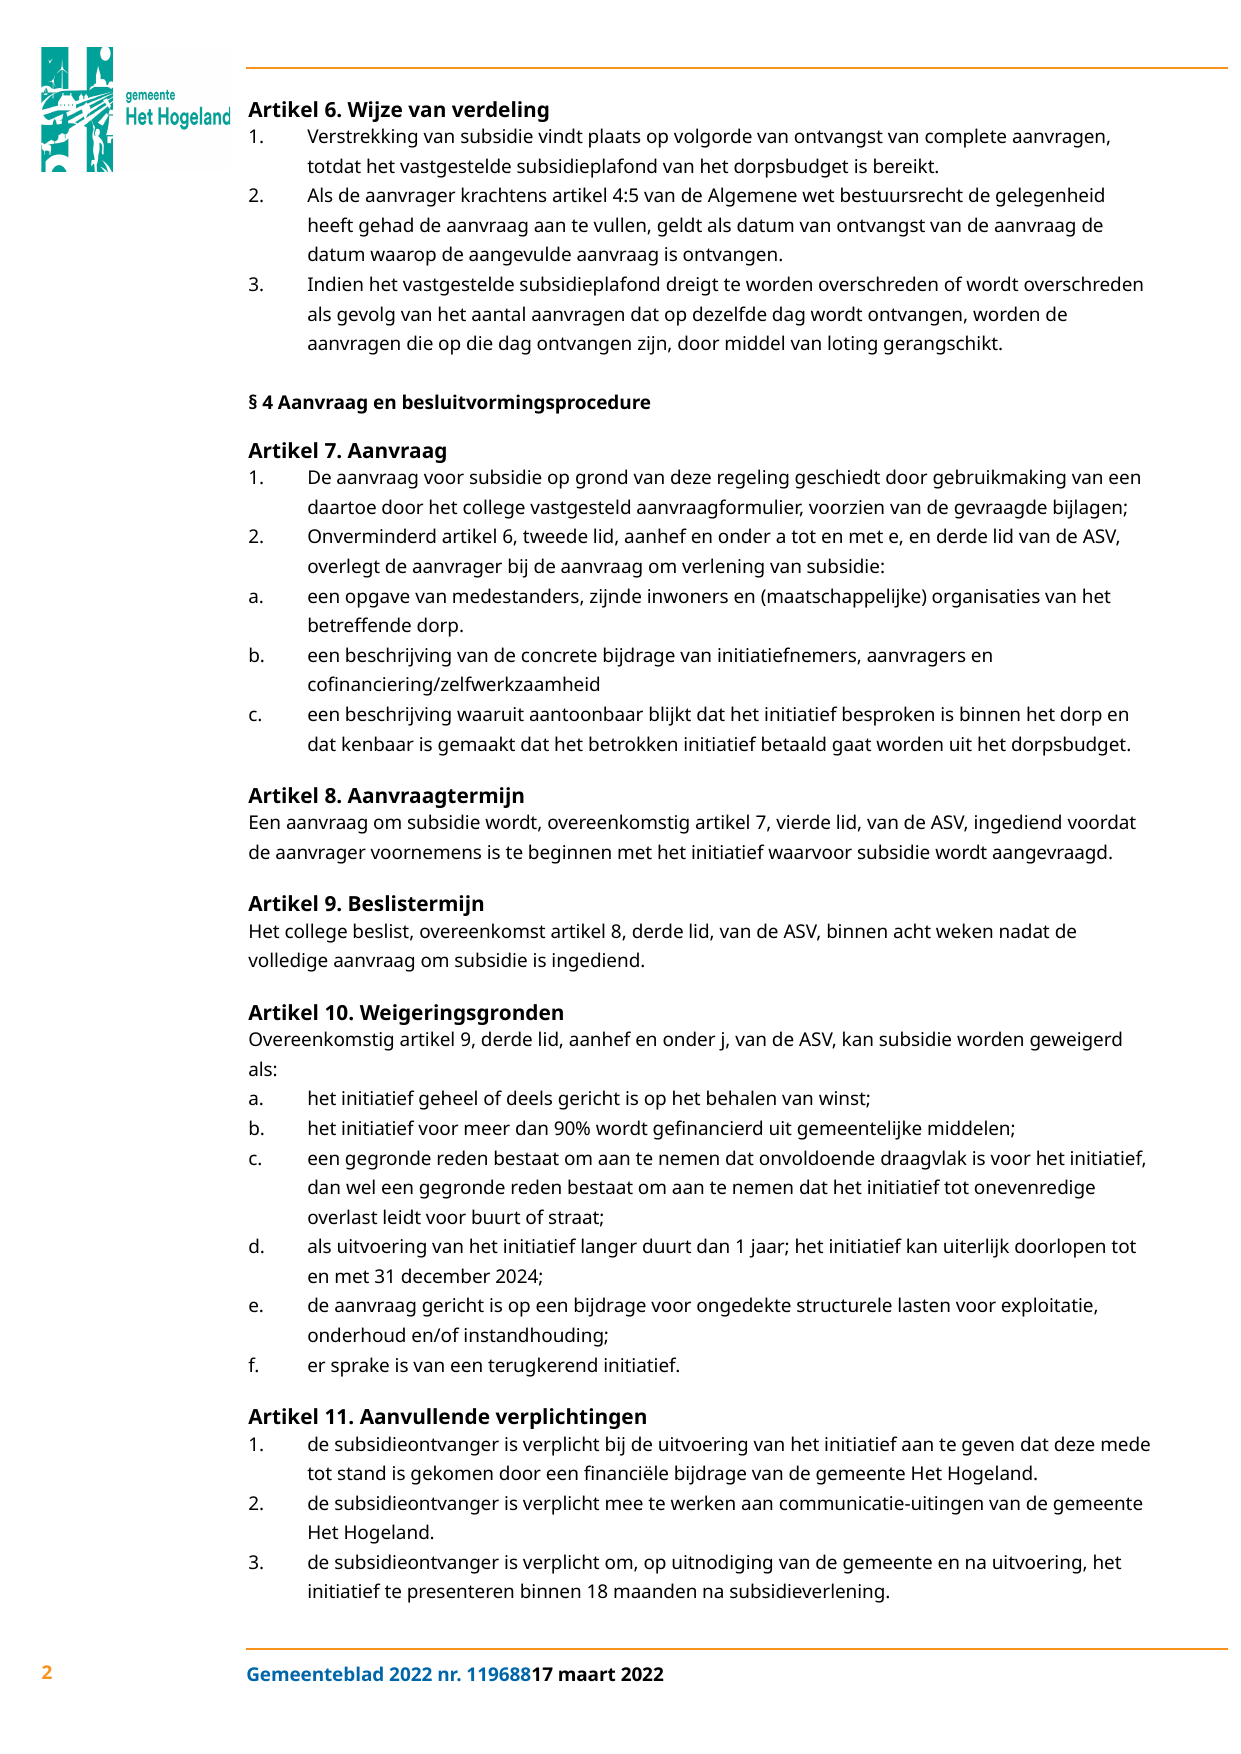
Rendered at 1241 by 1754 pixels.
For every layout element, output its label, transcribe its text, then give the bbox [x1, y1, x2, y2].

text Artikel 9. Beslistermijn [248, 889, 1152, 918]
list de subsidieontvanger is verplicht bij de uitvoering van het initiatief aan te geven dat deze mede tot stand is gekomen door een financiële bijdrage van de gemeente Het Hogeland. [248, 1431, 1152, 1486]
text Artikel 6. Wijze van verdeling [248, 95, 1152, 123]
list een gegronde reden bestaat om aan te nemen dat onvoldoende draagvlak is voor het initiatief, dan wel een gegronde reden bestaat om aan te nemen dat het initiatief tot onevenredige overlast leidt voor buurt of straat; [248, 1145, 1152, 1230]
list de subsidieontvanger is verplicht om, op uitnodiging van de gemeente en na uitvoering, het initiatief te presenteren binnen 18 maanden na subsidieverlening. [248, 1549, 1152, 1604]
text Artikel 10. Weigeringsgronden [248, 998, 1152, 1026]
list een opgave van medestanders, zijnde inwoners en (maatschappelijke) organisaties van het betreffende dorp. [248, 583, 1152, 638]
list De aanvraag voor subsidie op grond van deze regeling geschiedt door gebruikmaking van een daartoe door het college vastgesteld aanvraagformulier, voorzien van de gevraagde bijlagen; [248, 464, 1152, 520]
list het initiatief geheel of deels gericht is op het behalen van winst; [248, 1086, 1152, 1111]
list de aanvraag gericht is op een bijdrage voor ongedekte structurele lasten voor exploitatie, onderhoud en/of instandhouding; [248, 1293, 1152, 1348]
text Artikel 8. Aanvraagtermijn [248, 781, 1152, 809]
list Als de aanvrager krachtens artikel 4:5 van de Algemene wet bestuursrecht de gelegenheid heeft gehad de aanvraag aan te vullen, geldt als datum van ontvangst van de aanvraag de datum waarop de aangevulde aanvraag is ontvangen. [248, 182, 1152, 267]
text Artikel 11. Aanvullende verplichtingen [248, 1402, 1152, 1431]
list Onverminderd artikel 6, tweede lid, aanhef en onder a tot en met e, en derde lid van de ASV, overlegt de aanvrager bij de aanvraag om verlening van subsidie: [248, 524, 1152, 579]
text Artikel 7. Aanvraag [248, 436, 1152, 464]
picture [41, 47, 231, 172]
list de subsidieontvanger is verplicht mee te werken aan communicatie-uitingen van de gemeente Het Hogeland. [248, 1490, 1152, 1545]
list Indien het vastgestelde subsidieplafond dreigt te worden overschreden of wordt overschreden als gevolg van het aantal aanvragen dat op dezelfde dag wordt ontvangen, worden de aanvragen die op die dag ontvangen zijn, door middel van loting gerangschikt. [248, 271, 1152, 356]
text Overeenkomstig artikel 9, derde lid, aanhef en onder j, van de ASV, kan subsidie worden geweigerd als: [248, 1026, 1152, 1082]
list het initiatief voor meer dan 90% wordt gefinancierd uit gemeentelijke middelen; [248, 1115, 1152, 1141]
text Een aanvraag om subsidie wordt, overeenkomstig artikel 7, vierde lid, van de ASV, ingediend voordat de aanvrager voornemens is te beginnen met het initiatief waarvoor subsidie wordt aangevraagd. [248, 809, 1152, 865]
list een beschrijving van de concrete bijdrage van initiatiefnemers, aanvragers en cofinanciering/zelfwerkzaamheid [248, 642, 1152, 697]
text § 4 Aanvraag en besluitvormingsprocedure [248, 389, 1152, 415]
list als uitvoering van het initiatief langer duurt dan 1 jaar; het initiatief kan uiterlijk doorlopen tot en met 31 december 2024; [248, 1233, 1152, 1289]
text Het college beslist, overeenkomst artikel 8, derde lid, van de ASV, binnen acht weken nadat de volledige aanvraag om subsidie is ingediend. [248, 918, 1152, 973]
list een beschrijving waaruit aantoonbaar blijkt dat het initiatief besproken is binnen het dorp en dat kenbaar is gemaakt dat het betrokken initiatief betaald gaat worden uit het dorpsbudget. [248, 701, 1152, 756]
list er sprake is van een terugkerend initiatief. [248, 1352, 1152, 1378]
list Verstrekking van subsidie vindt plaats op volgorde van ontvangst van complete aanvragen, totdat het vastgestelde subsidieplafond van het dorpsbudget is bereikt. [248, 123, 1152, 178]
